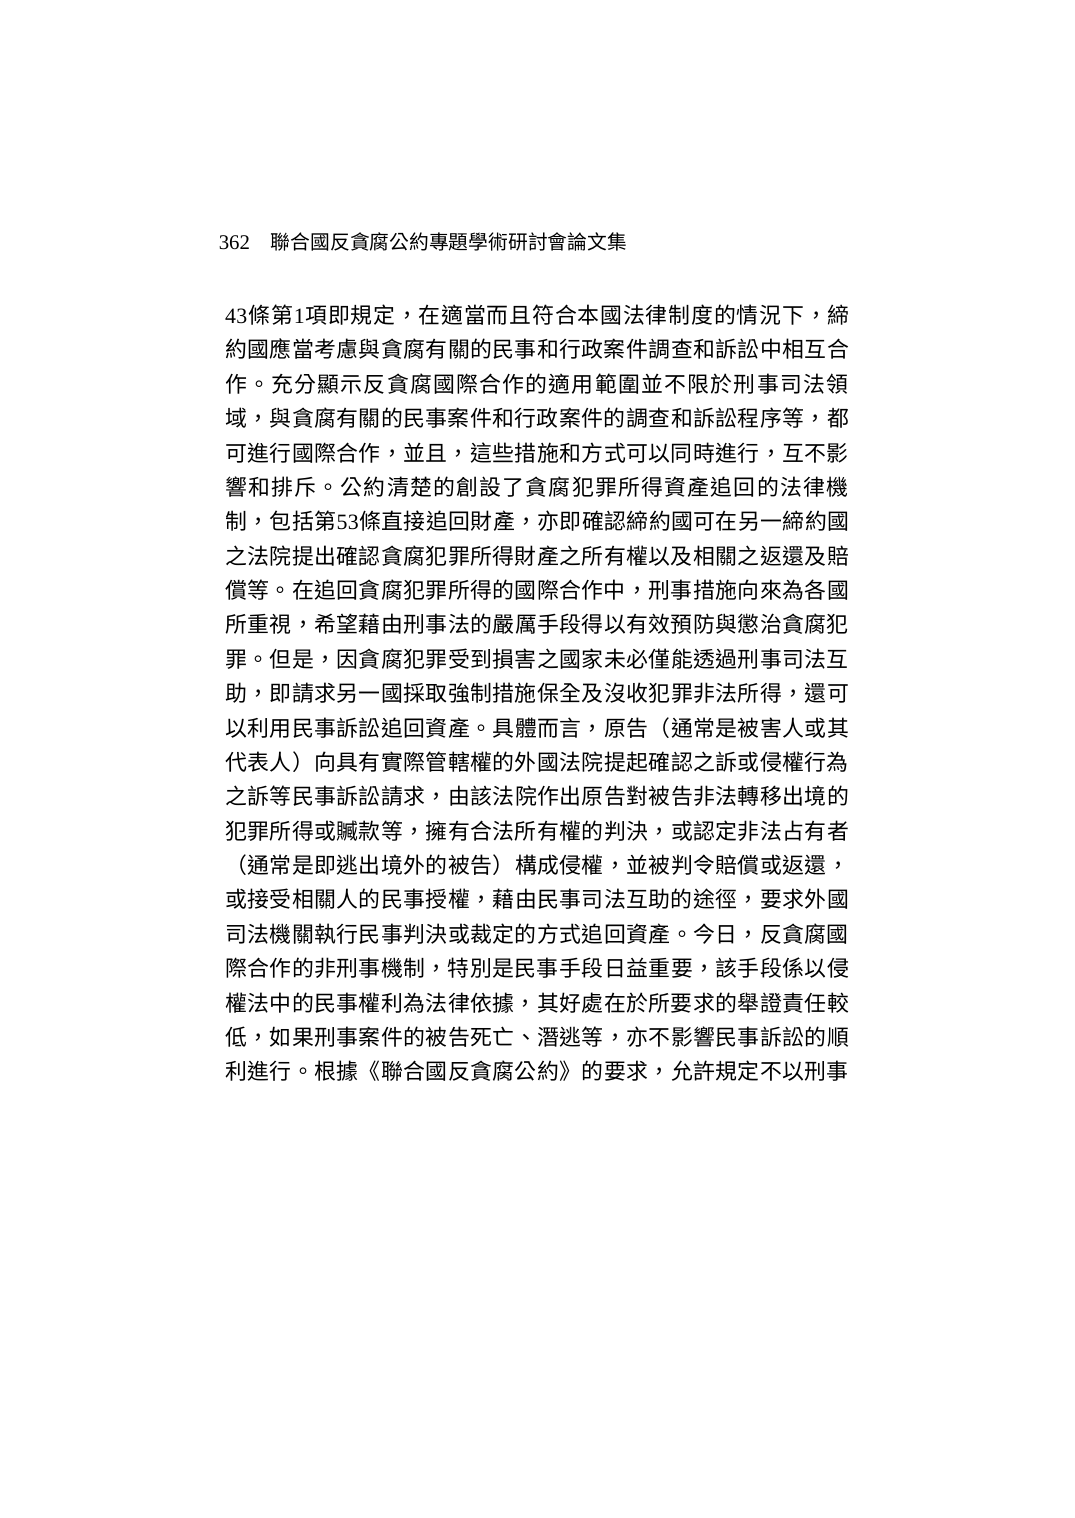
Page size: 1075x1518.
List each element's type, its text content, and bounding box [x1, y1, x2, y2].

text 43條第1項即規定，在適當而且符合本國法律制度的情況下，締約國應當考慮與貪腐有關的民事和行政案件調查和訴訟中相互合作。充分顯示反貪腐國際合作的適用範圍並不限於刑事司法領域，與貪腐有關的民事案件和行政案件的調查和訴訟程序等，都可進行國際合作，並且，這些措施和方式可以同時進行，互不影響和排斥。公約清楚的創設了貪腐犯罪所得資產追回的法律機制，包括第53條直接追回財產，亦即確認締約國可在另一締約國之法院提出確認貪腐犯罪所得財產之所有權以及相關之返還及賠償等。在追回貪腐犯罪所得的國際合作中，刑事措施向來為各國所重視，希望藉由刑事法的嚴厲手段得以有效預防與懲治貪腐犯罪。但是，因貪腐犯罪受到損害之國家未必僅能透過刑事司法互助，即請求另一國採取強制措施保全及沒收犯罪非法所得，還可以利用民事訴訟追回資產。具體而言，原告（通常是被害人或其代表人）向具有實際管轄權的外國法院提起確認之訴或侵權行為之訴等民事訴訟請求，由該法院作出原告對被告非法轉移出境的犯罪所得或贓款等，擁有合法所有權的判決，或認定非法占有者（通常是即逃出境外的被告）構成侵權，並被判令賠償或返還，或接受相關人的民事授權，藉由民事司法互助的途徑，要求外國司法機關執行民事判決或裁定的方式追回資產。今日，反貪腐國際合作的非刑事機制，特別是民事手段日益重要，該手段係以侵權法中的民事權利為法律依據，其好處在於所要求的舉證責任較低，如果刑事案件的被告死亡、潛逃等，亦不影響民事訴訟的順利進行。根據《聯合國反貪腐公約》的要求，允許規定不以刑事 [225, 295, 850, 1086]
